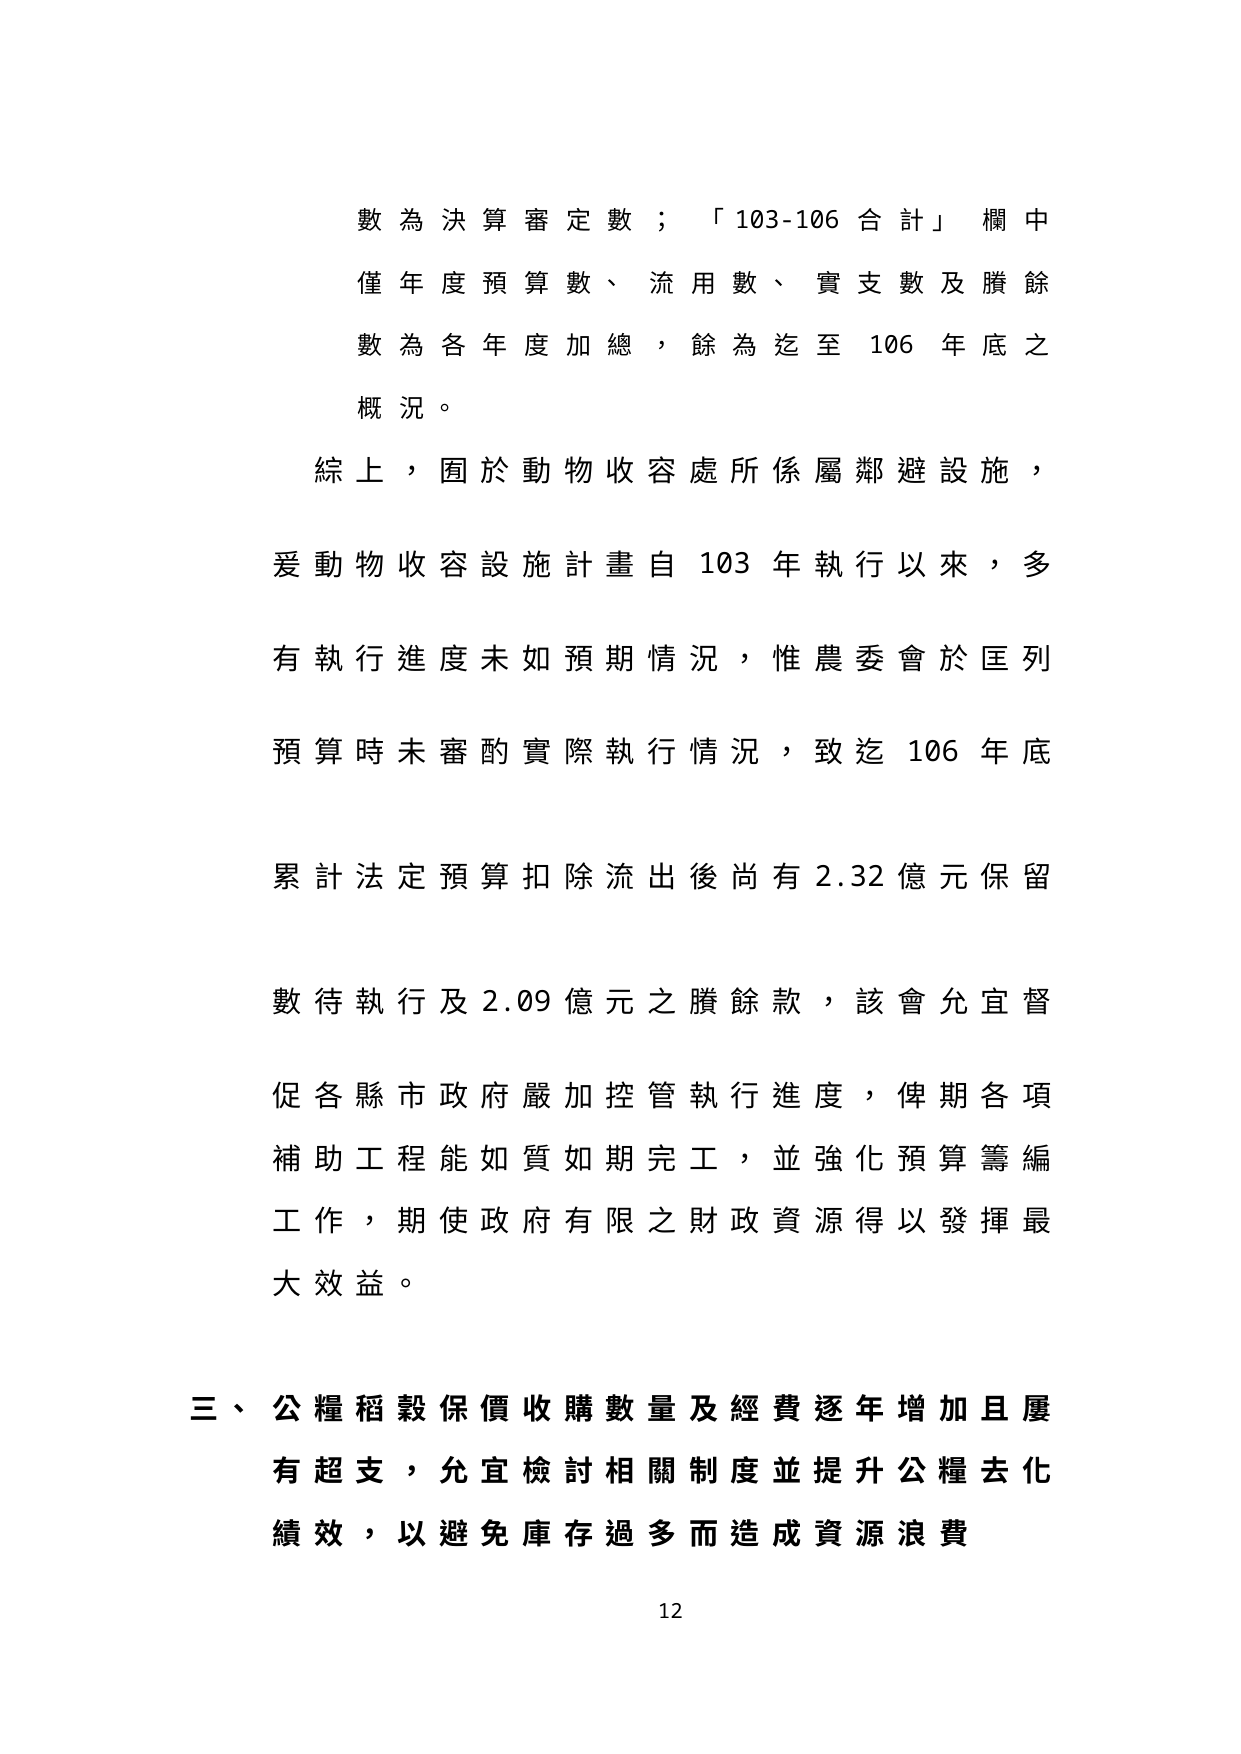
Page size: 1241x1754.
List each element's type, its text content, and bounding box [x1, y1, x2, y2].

text 綜上，囿於動物收容處所係屬鄰避設施，爰動物收容設施計畫自103年執行以來，多有執行進度未如預期情況，惟農委會於匡列預算時未審酌實際執行情況，致迄106年底累計法定預算扣除流出後尚有2.32億元保留數待執行及2.09億元之賸餘款，該會允宜督促各縣市政府嚴加控管執行進度，俾期各項補助工程能如質如期完工，並強化預算籌編工作，期使政府有限之財政資源得以發揮最大效益。 [242, 427, 1058, 1302]
text 三、公糧稻穀保價收購數量及經費逐年增加且屢有超支，允宜檢討相關制度並提升公糧去化績效，以避免庫存過多而造成資源浪費 [183, 1365, 1058, 1552]
text 數為決算審定數；「103-106合計」欄中僅年度預算數、流用數、實支數及賸餘數為各年度加總，餘為迄至106年底之概況。 [317, 177, 1058, 427]
